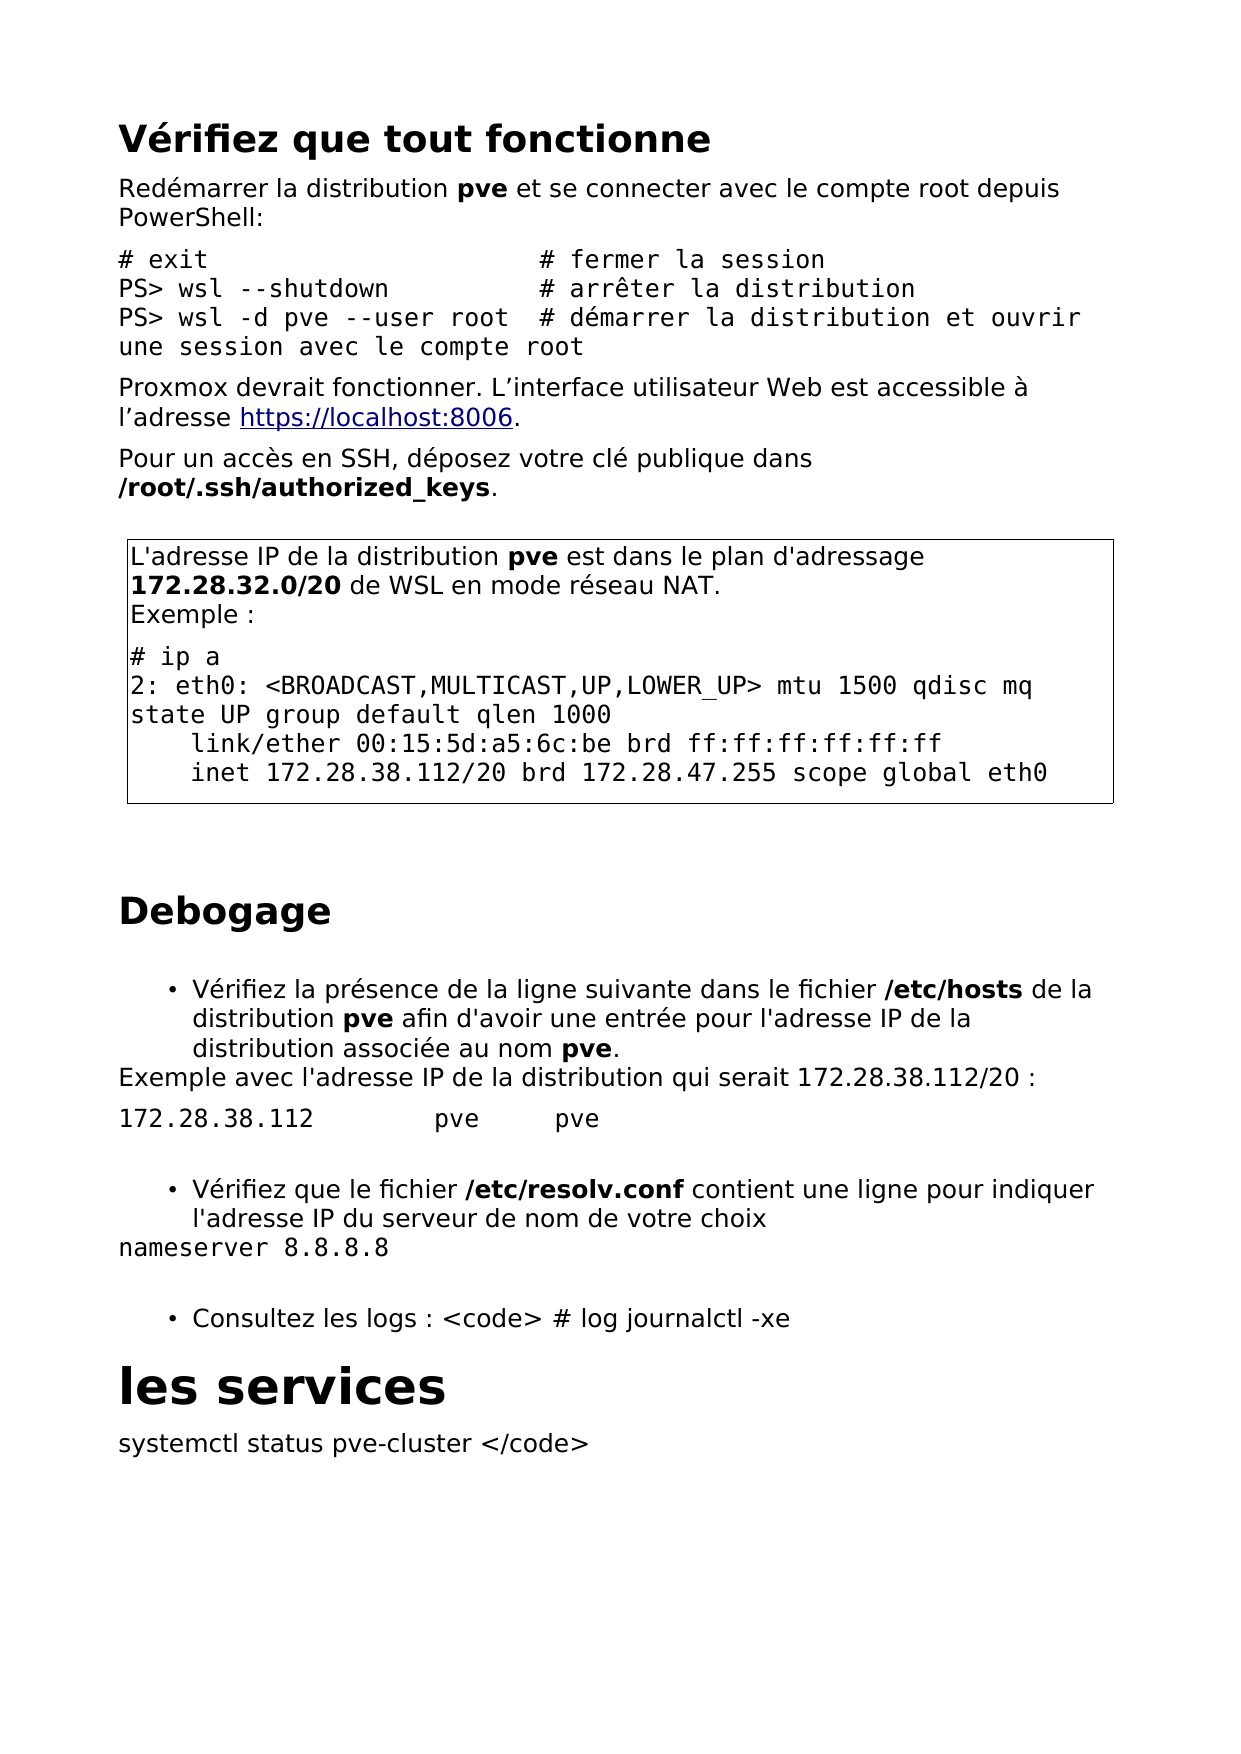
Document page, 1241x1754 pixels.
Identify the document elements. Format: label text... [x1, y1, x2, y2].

subtitle les services [118, 1358, 1122, 1416]
text 172.28.38.112 pve pve [118, 1105, 1122, 1134]
text Pour un accès en SSH, déposez votre clé publique dans /root/.ssh/authorized_keys. [118, 444, 1122, 503]
list Vérifiez que le fichier /etc/resolv.conf contient une ligne pour indiquer l'adresse IP du serveur de nom de votre choix [177, 1175, 1122, 1233]
table_header L'adresse IP de la distribution pve est dans le plan d'adressage 172.28.32.0/20 de WSL en mode réseau NAT. Exemple : # ip a 2: eth0: <BROADCAST,MULTICAST,UP,LOWER_UP> mtu 1500 qdisc mq state UP group default qlen 1000 link/ether 00:15:5d:a5:6c:be brd ff:ff:ff:ff:ff:ff inet 172.28.38.112/20 brd 172.28.47.255 scope global eth0 [128, 540, 1113, 802]
text Redémarrer la distribution pve et se connecter avec le compte root depuis PowerShell: [118, 174, 1122, 233]
text nameserver 8.8.8.8 [118, 1233, 1122, 1263]
text Proxmox devrait fonctionner. L’interface utilisateur Web est accessible à l’adresse https://localhost:8006. [118, 373, 1122, 432]
list Vérifiez la présence de la ligne suivante dans le fichier /etc/hosts de la distribution pve afin d'avoir une entrée pour l'adresse IP de la distribution associée au nom pve. [177, 976, 1122, 1063]
subtitle Vérifiez que tout fonctionne [118, 118, 1122, 162]
text systemctl status pve-cluster </code> [118, 1429, 1122, 1458]
list Consultez les logs : <code> # log journalctl -xe [177, 1304, 1122, 1333]
text # exit # fermer la session PS> wsl --shutdown # arrêter la distribution PS> wsl -d pve --user root # démarrer la distribution et ouvrir une session avec le compte root [118, 245, 1122, 362]
text Exemple avec l'adresse IP de la distribution qui serait 172.28.38.112/20 : [118, 1063, 1122, 1092]
subtitle Debogage [118, 890, 1122, 933]
